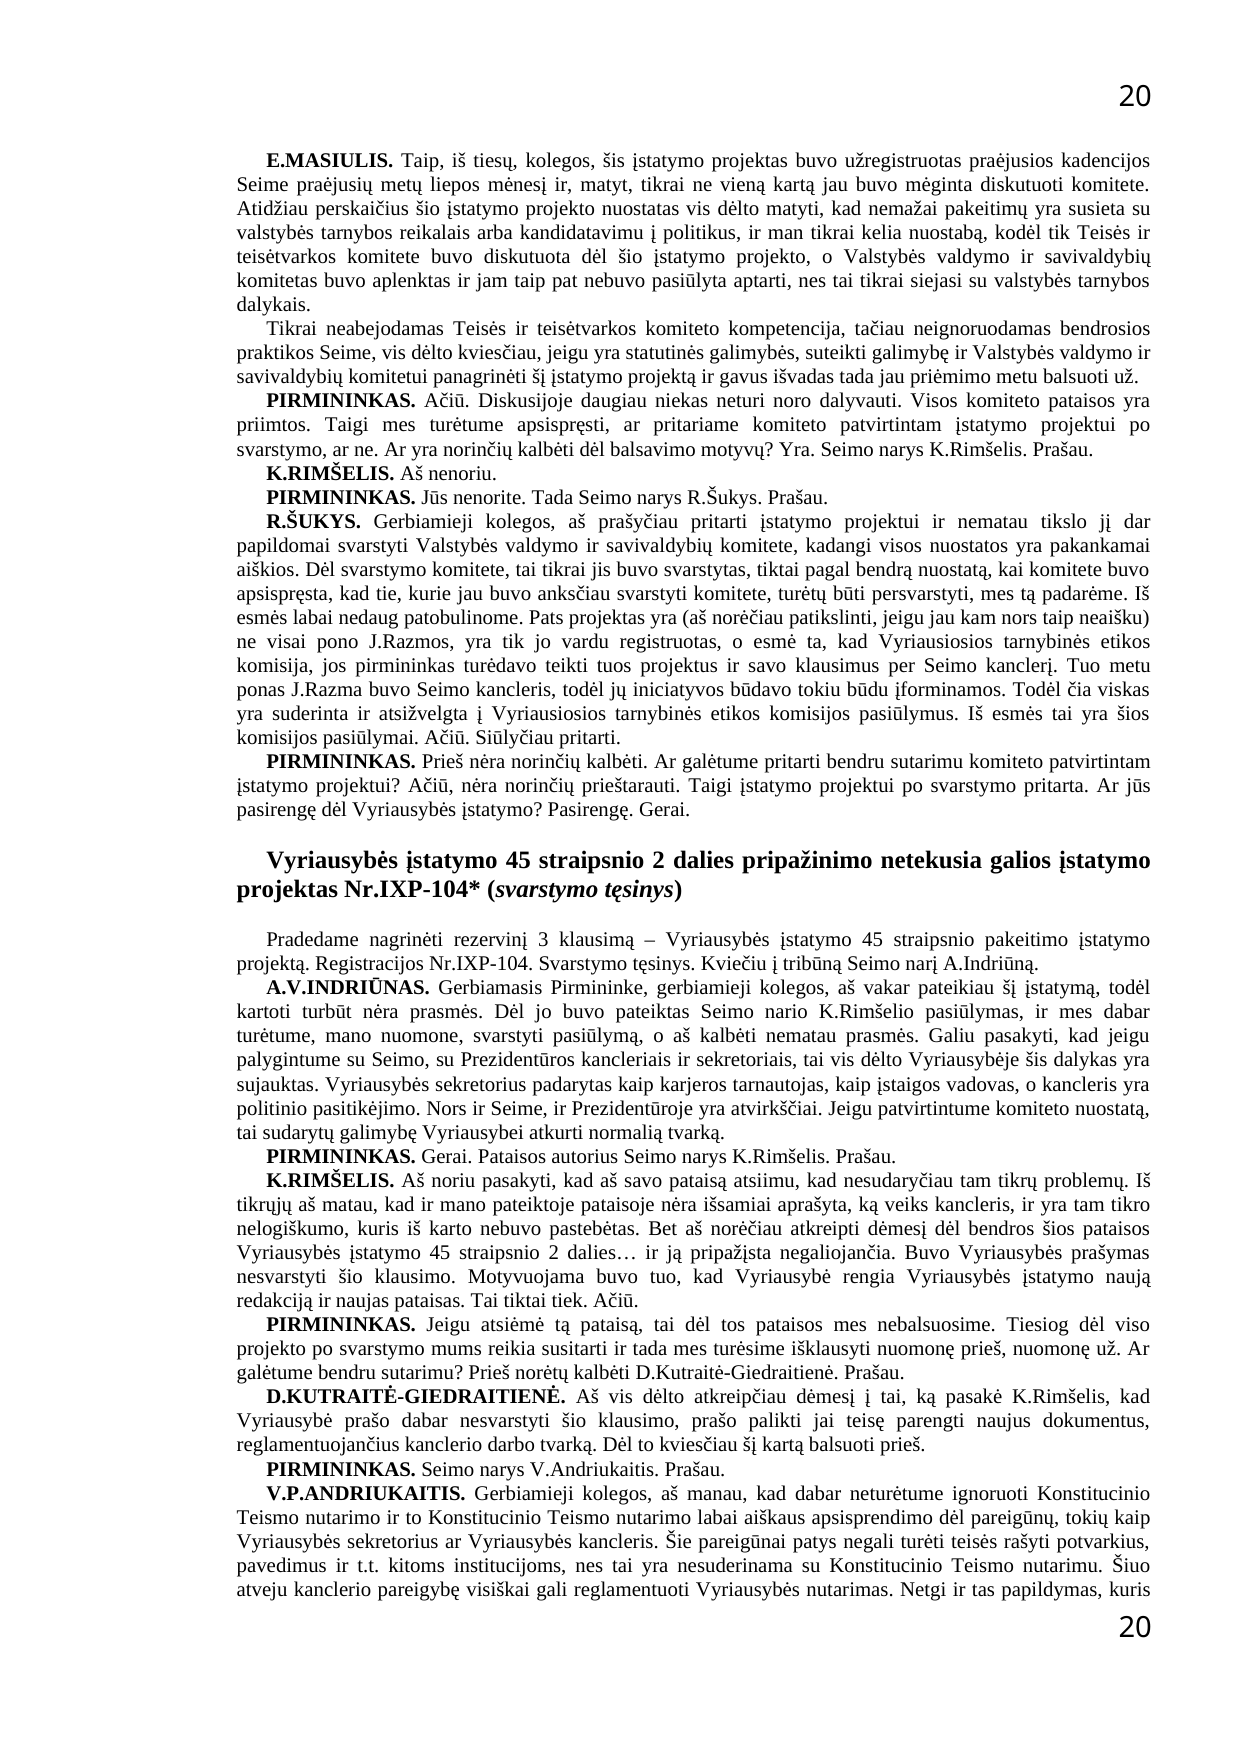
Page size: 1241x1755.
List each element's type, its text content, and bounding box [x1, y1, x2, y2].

text R.ŠUKYS. Gerbiamieji kolegos, aš prašyčiau pritarti įstatymo projektui ir nematau tikslo jį dar papildomai svarstyti Valstybės valdymo ir savivaldybių komitete, kadangi visos nuostatos yra pakankamai aiškios. Dėl svarstymo komitete, tai tikrai jis buvo svarstytas, tiktai pagal bendrą nuostatą, kai komitete buvo apsispręsta, kad tie, kurie jau buvo anksčiau svarstyti komitete, turėtų būti persvarstyti, mes tą padarėme. Iš esmės labai nedaug patobulinome. Pats projektas yra (aš norėčiau patikslinti, jeigu jau kam nors taip neaišku) ne visai pono J.Razmos, yra tik jo vardu registruotas, o esmė ta, kad Vyriausiosios tarnybinės etikos komisija, jos pirmininkas turėdavo teikti tuos projektus ir savo klausimus per Seimo kanclerį. Tuo metu ponas J.Razma buvo Seimo kancleris, todėl jų iniciatyvos būdavo tokiu būdu įforminamos. Todėl čia viskas yra suderinta ir atsižvelgta į Vyriausiosios tarnybinės etikos komisijos pasiūlymus. Iš esmės tai yra šios komisijos pasiūlymai. Ačiū. Siūlyčiau pritarti. [236, 509, 1152, 749]
text Tikrai neabejodamas Teisės ir teisėtvarkos komiteto kompetencija, tačiau neignoruodamas bendrosios praktikos Seime, vis dėlto kviesčiau, jeigu yra statutinės galimybės, suteikti galimybę ir Valstybės valdymo ir savivaldybių komitetui panagrinėti šį įstatymo projektą ir gavus išvadas tada jau priėmimo metu balsuoti už. [236, 316, 1152, 388]
text PIRMININKAS. Ačiū. Diskusijoje daugiau niekas neturi noro dalyvauti. Visos komiteto pataisos yra priimtos. Taigi mes turėtume apsispręsti, ar pritariame komiteto patvirtintam įstatymo projektui po svarstymo, ar ne. Ar yra norinčių kalbėti dėl balsavimo motyvų? Yra. Seimo narys K.Rimšelis. Prašau. [236, 388, 1152, 461]
text K.RIMŠELIS. Aš noriu pasakyti, kad aš savo pataisą atsiimu, kad nesudaryčiau tam tikrų problemų. Iš tikrųjų aš matau, kad ir mano pateiktoje pataisoje nėra išsamiai aprašyta, ką veiks kancleris, ir yra tam tikro nelogiškumo, kuris iš karto nebuvo pastebėtas. Bet aš norėčiau atkreipti dėmesį dėl bendros šios pataisos Vyriausybės įstatymo 45 straipsnio 2 dalies… ir ją pripažįsta negaliojančia. Buvo Vyriausybės prašymas nesvarstyti šio klausimo. Motyvuojama buvo tuo, kad Vyriausybė rengia Vyriausybės įstatymo naują redakciją ir naujas pataisas. Tai tiktai tiek. Ačiū. [236, 1168, 1152, 1312]
text V.P.ANDRIUKAITIS. Gerbiamieji kolegos, aš manau, kad dabar neturėtume ignoruoti Konstitucinio Teismo nutarimo ir to Konstitucinio Teismo nutarimo labai aiškaus apsisprendimo dėl pareigūnų, tokių kaip Vyriausybės sekretorius ar Vyriausybės kancleris. Šie pareigūnai patys negali turėti teisės rašyti potvarkius, pavedimus ir t.t. kitoms institucijoms, nes tai yra nesuderinama su Konstitucinio Teismo nutarimu. Šiuo atveju kanclerio pareigybę visiškai gali reglamentuoti Vyriausybės nutarimas. Netgi ir tas papildymas, kuris [236, 1481, 1152, 1601]
text A.V.INDRIŪNAS. Gerbiamasis Pirmininke, gerbiamieji kolegos, aš vakar pateikiau šį įstatymą, todėl kartoti turbūt nėra prasmės. Dėl jo buvo pateiktas Seimo nario K.Rimšelio pasiūlymas, ir mes dabar turėtume, mano nuomone, svarstyti pasiūlymą, o aš kalbėti nematau prasmės. Galiu pasakyti, kad jeigu palygintume su Seimo, su Prezidentūros kancleriais ir sekretoriais, tai vis dėlto Vyriausybėje šis dalykas yra sujauktas. Vyriausybės sekretorius padarytas kaip karjeros tarnautojas, kaip įstaigos vadovas, o kancleris yra politinio pasitikėjimo. Nors ir Seime, ir Prezidentūroje yra atvirkščiai. Jeigu patvirtintume komiteto nuostatą, tai sudarytų galimybę Vyriausybei atkurti normalią tvarką. [236, 975, 1152, 1144]
text PIRMININKAS. Prieš nėra norinčių kalbėti. Ar galėtume pritarti bendru sutarimu komiteto patvirtintam įstatymo projektui? Ačiū, nėra norinčių prieštarauti. Taigi įstatymo projektui po svarstymo pritarta. Ar jūs pasirengę dėl Vyriausybės įstatymo? Pasirengę. Gerai. [236, 749, 1152, 821]
text D.KUTRAITĖ-GIEDRAITIENĖ. Aš vis dėlto atkreipčiau dėmesį į tai, ką pasakė K.Rimšelis, kad Vyriausybė prašo dabar nesvarstyti šio klausimo, prašo palikti jai teisę parengti naujus dokumentus, reglamentuojančius kanclerio darbo tvarką. Dėl to kviesčiau šį kartą balsuoti prieš. [236, 1384, 1152, 1456]
text PIRMININKAS. Jeigu atsiėmė tą pataisą, tai dėl tos pataisos mes nebalsuosime. Tiesiog dėl viso projekto po svarstymo mums reikia susitarti ir tada mes turėsime išklausyti nuomonę prieš, nuomonę už. Ar galėtume bendru sutarimu? Prieš norėtų kalbėti D.Kutraitė-Giedraitienė. Prašau. [236, 1312, 1152, 1384]
text K.RIMŠELIS. Aš nenoriu. [236, 461, 1152, 484]
text Pradedame nagrinėti rezervinį 3 klausimą – Vyriausybės įstatymo 45 straipsnio pakeitimo įstatymo projektą. Registracijos Nr.IXP-104. Svarstymo tęsinys. Kviečiu į tribūną Seimo narį A.Indriūną. [236, 927, 1152, 975]
text E.MASIULIS. Taip, iš tiesų, kolegos, šis įstatymo projektas buvo užregistruotas praėjusios kadencijos Seime praėjusių metų liepos mėnesį ir, matyt, tikrai ne vieną kartą jau buvo mėginta diskutuoti komitete. Atidžiau perskaičius šio įstatymo projekto nuostatas vis dėlto matyti, kad nemažai pakeitimų yra susieta su valstybės tarnybos reikalais arba kandidatavimu į politikus, ir man tikrai kelia nuostabą, kodėl tik Teisės ir teisėtvarkos komitete buvo diskutuota dėl šio įstatymo projekto, o Valstybės valdymo ir savivaldybių komitetas buvo aplenktas ir jam taip pat nebuvo pasiūlyta aptarti, nes tai tikrai siejasi su valstybės tarnybos dalykais. [236, 148, 1152, 316]
text PIRMININKAS. Seimo narys V.Andriukaitis. Prašau. [236, 1456, 1152, 1481]
text PIRMININKAS. Jūs nenorite. Tada Seimo narys R.Šukys. Prašau. [236, 484, 1152, 509]
text Vyriausybės įstatymo 45 straipsnio 2 dalies pripažinimo netekusia galios įstatymo projektas Nr.IXP-104* (svarstymo tęsinys) [236, 846, 1152, 903]
text PIRMININKAS. Gerai. Pataisos autorius Seimo narys K.Rimšelis. Prašau. [236, 1144, 1152, 1168]
